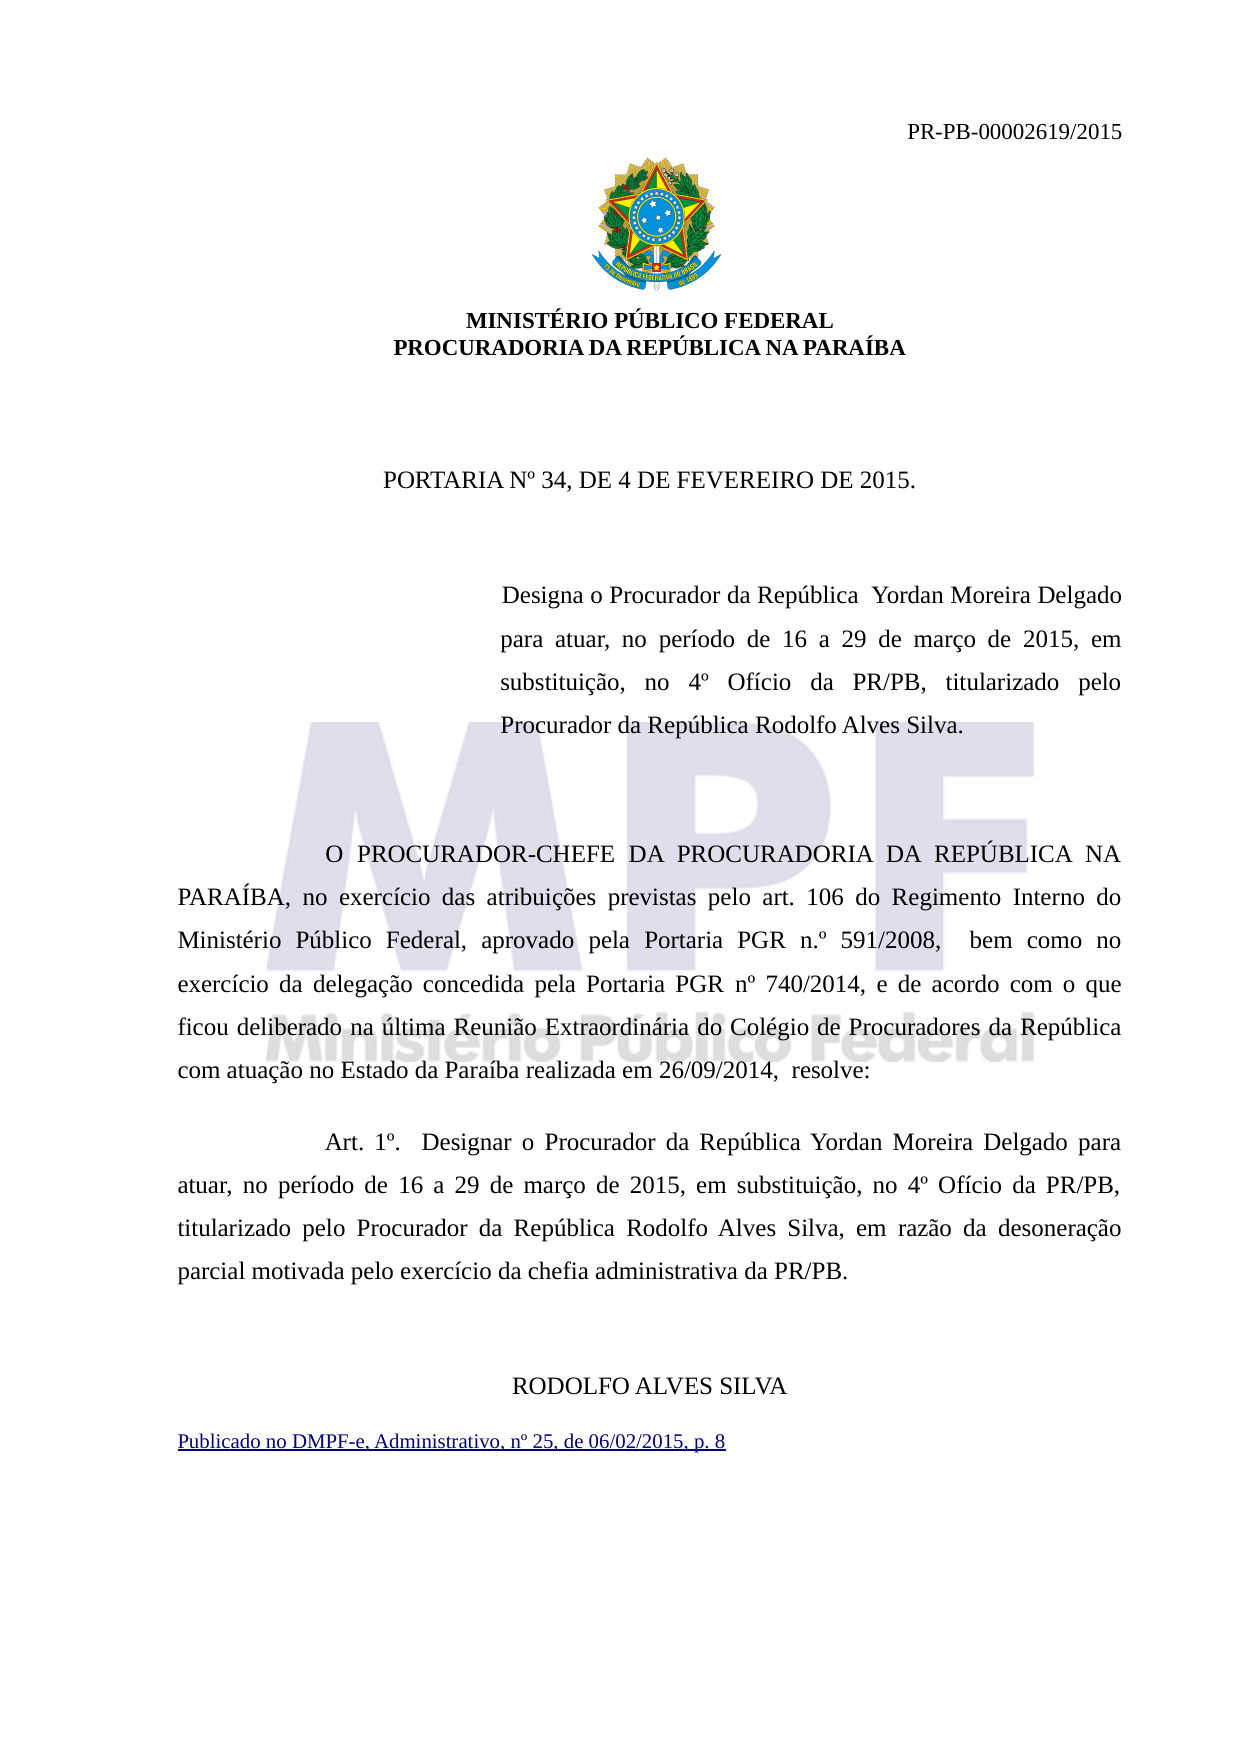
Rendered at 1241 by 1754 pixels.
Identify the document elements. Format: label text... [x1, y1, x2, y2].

text PR-PB-00002619/2015 [177, 118, 1122, 144]
picture [587, 155, 726, 294]
text RODOLFO ALVES SILVA [177, 1371, 1122, 1400]
text O PROCURADOR-CHEFE DA PROCURADORIA DA REPÚBLICA NA PARAÍBA, no exercício das atribuições previstas pelo art. 106 do Regimento Interno do Ministério Público Federal, aprovado pela Portaria PGR n.º 591/2008, bem como no exercício da delegação concedida pela Portaria PGR nº 740/2014, e de acordo com o que ficou deliberado na última Reunião Extraordinária do Colégio de Procuradores da República com atuação no Estado da Paraíba realizada em 26/09/2014, resolve: [177, 839, 1122, 1084]
text Designa o Procurador da República Yordan Moreira Delgado para atuar, no período de 16 a 29 de março de 2015, em substituição, no 4º Ofício da PR/PB, titularizado pelo Procurador da República Rodolfo Alves Silva. [500, 581, 1122, 739]
text MINISTÉRIO PÚBLICO FEDERAL [177, 307, 1122, 334]
text Art. 1º. Designar o Procurador da República Yordan Moreira Delgado para atuar, no período de 16 a 29 de março de 2015, em substituição, no 4º Ofício da PR/PB, titularizado pelo Procurador da República Rodolfo Alves Silva, em razão da desoneração parcial motivada pelo exercício da chefia administrativa da PR/PB. [177, 1127, 1122, 1285]
text PORTARIA Nº 34, DE 4 DE FEVEREIRO DE 2015. [177, 466, 1122, 494]
text PROCURADORIA DA REPÚBLICA NA PARAÍBA [177, 334, 1122, 360]
text Publicado no DMPF-e, Administrativo, nº 25, de 06/02/2015, p. 8 [177, 1429, 1122, 1453]
picture [266, 722, 1034, 839]
